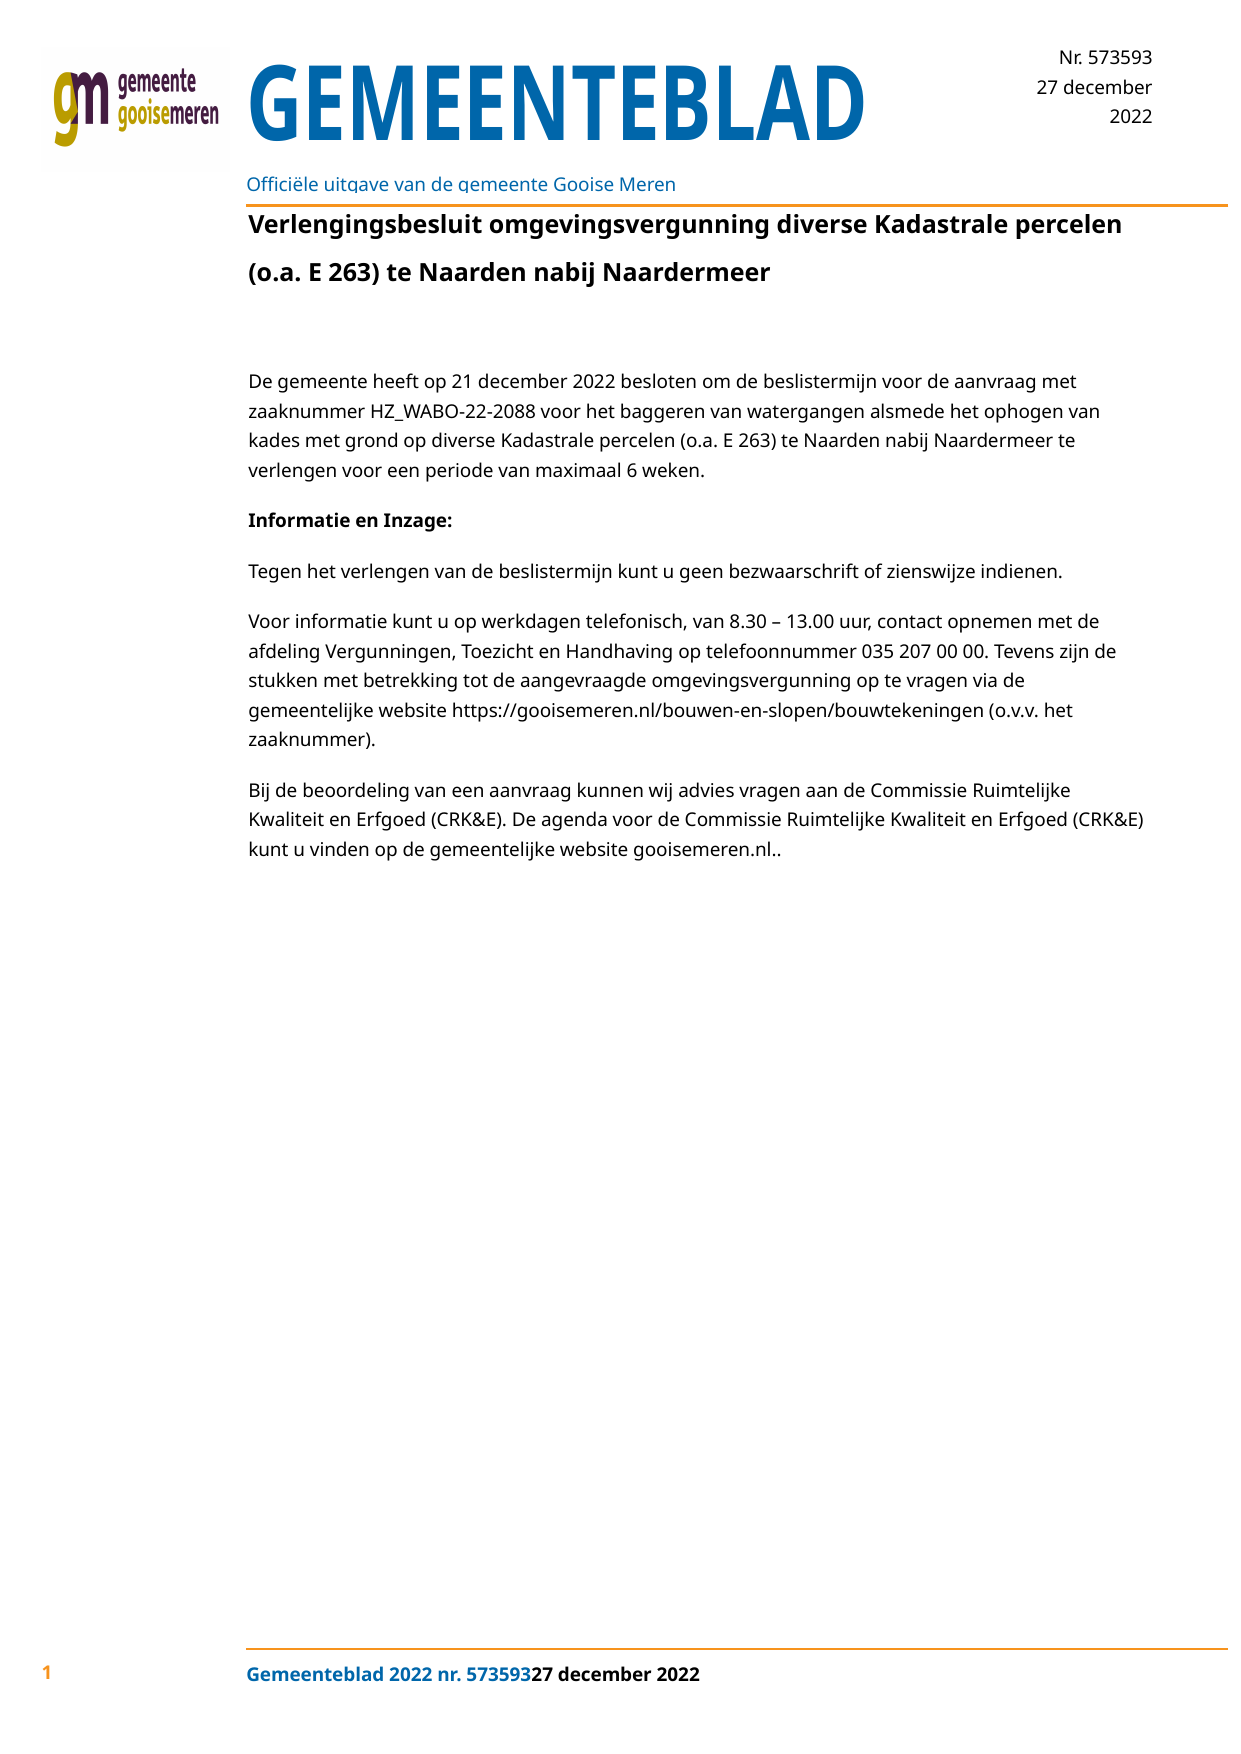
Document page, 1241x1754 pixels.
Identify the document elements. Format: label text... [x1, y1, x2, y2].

text Tegen het verlengen van de beslistermijn kunt u geen bezwaarschrift of zienswijze indienen. [248, 558, 1152, 584]
text Informatie en Inzage: [248, 507, 1152, 533]
text De gemeente heeft op 21 december 2022 besloten om de beslistermijn voor de aanvraag met zaaknummer HZ_WABO-22-2088 voor het baggeren van watergangen alsmede het ophogen van kades met grond op diverse Kadastrale percelen (o.a. E 263) te Naarden nabij Naardermeer te verlengen voor een periode van maximaal 6 weken. [248, 368, 1152, 483]
text Bij de beoordeling van een aanvraag kunnen wij advies vragen aan de Commissie Ruimtelijke Kwaliteit en Erfgoed (CRK&E). De agenda voor de Commissie Ruimtelijke Kwaliteit en Erfgoed (CRK&E) kunt u vinden op de gemeentelijke website gooisemeren.nl.. [248, 777, 1152, 862]
picture [41, 47, 231, 172]
text Voor informatie kunt u op werkdagen telefonisch, van 8.30 – 13.00 uur, contact opnemen met de afdeling Vergunningen, Toezicht en Handhaving op telefoonnummer 035 207 00 00. Tevens zijn de stukken met betrekking tot de aangevraagde omgevingsvergunning op te vragen via de gemeentelijke website https://gooisemeren.nl/bouwen-en-slopen/bouwtekeningen (o.v.v. het zaaknummer). [248, 608, 1152, 752]
text Verlengingsbesluit omgevingsvergunning diverse Kadastrale percelen (o.a. E 263) te Naarden nabij Naardermeer [248, 207, 1152, 288]
